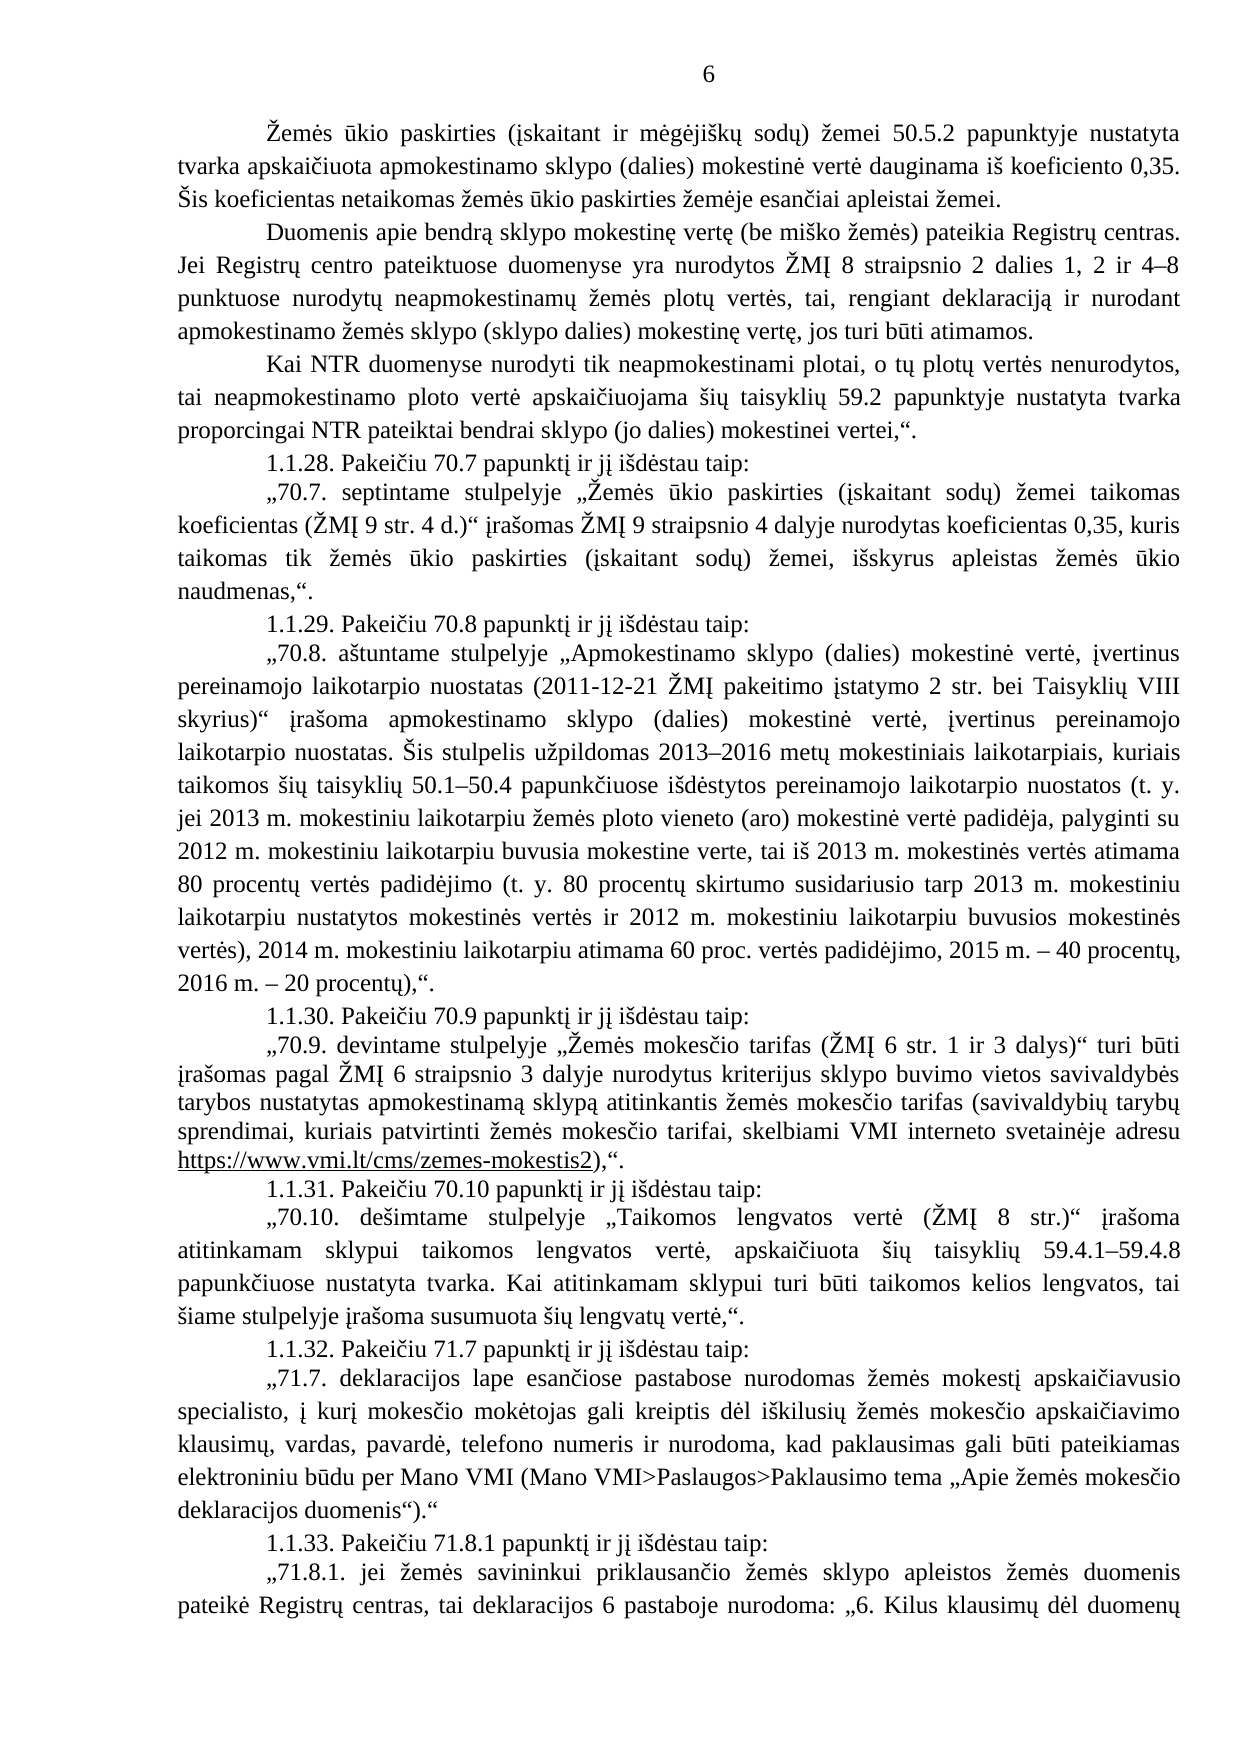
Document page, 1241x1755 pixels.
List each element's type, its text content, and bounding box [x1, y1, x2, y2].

text 1.1.32. Pakeičiu 71.7 papunktį ir jį išdėstau taip: [177, 1334, 1181, 1363]
text 1.1.31. Pakeičiu 70.10 papunktį ir jį išdėstau taip: [177, 1174, 1181, 1202]
text 1.1.33. Pakeičiu 71.8.1 papunktį ir jį išdėstau taip: [177, 1528, 1181, 1557]
text „70.8. aštuntame stulpelyje „Apmokestinamo sklypo (dalies) mokestinė vertė, įvertinus pereinamojo laikotarpio nuostatas (2011-12-21 ŽMĮ pakeitimo įstatymo 2 str. bei Taisyklių VIII skyrius)“ įrašoma apmokestinamo sklypo (dalies) mokestinė vertė, įvertinus pereinamojo laikotarpio nuostatas. Šis stulpelis užpildomas 2013–2016 metų mokestiniais laikotarpiais, kuriais taikomos šių taisyklių 50.1–50.4 papunkčiuose išdėstytos pereinamojo laikotarpio nuostatos (t. y. jei 2013 m. mokestiniu laikotarpiu žemės ploto vieneto (aro) mokestinė vertė padidėja, palyginti su 2012 m. mokestiniu laikotarpiu buvusia mokestine verte, tai iš 2013 m. mokestinės vertės atimama 80 procentų vertės padidėjimo (t. y. 80 procentų skirtumo susidariusio tarp 2013 m. mokestiniu laikotarpiu nustatytos mokestinės vertės ir 2012 m. mokestiniu laikotarpiu buvusios mokestinės vertės), 2014 m. mokestiniu laikotarpiu atimama 60 proc. vertės padidėjimo, 2015 m. – 40 procentų, 2016 m. – 20 procentų),“. [177, 638, 1181, 997]
text „71.8.1. jei žemės savininkui priklausančio žemės sklypo apleistos žemės duomenis pateikė Registrų centras, tai deklaracijos 6 pastaboje nurodoma: „6. Kilus klausimų dėl duomenų [177, 1557, 1181, 1619]
text 1.1.30. Pakeičiu 70.9 papunktį ir jį išdėstau taip: [177, 1001, 1181, 1030]
text Kai NTR duomenyse nurodyti tik neapmokestinami plotai, o tų plotų vertės nenurodytos, tai neapmokestinamo ploto vertė apskaičiuojama šių taisyklių 59.2 papunktyje nustatyta tvarka proporcingai NTR pateiktai bendrai sklypo (jo dalies) mokestinei vertei,“. [177, 349, 1181, 444]
text „71.7. deklaracijos lape esančiose pastabose nurodomas žemės mokestį apskaičiavusio specialisto, į kurį mokesčio mokėtojas gali kreiptis dėl iškilusių žemės mokesčio apskaičiavimo klausimų, vardas, pavardė, telefono numeris ir nurodoma, kad paklausimas gali būti pateikiamas elektroniniu būdu per Mano VMI (Mano VMI>Paslaugos>Paklausimo tema „Apie žemės mokesčio deklaracijos duomenis“).“ [177, 1363, 1181, 1524]
text Žemės ūkio paskirties (įskaitant ir mėgėjiškų sodų) žemei 50.5.2 papunktyje nustatyta tvarka apskaičiuota apmokestinamo sklypo (dalies) mokestinė vertė dauginama iš koeficiento 0,35. Šis koeficientas netaikomas žemės ūkio paskirties žemėje esančiai apleistai žemei. [177, 118, 1181, 213]
text „70.9. devintame stulpelyje „Žemės mokesčio tarifas (ŽMĮ 6 str. 1 ir 3 dalys)“ turi būti įrašomas pagal ŽMĮ 6 straipsnio 3 dalyje nurodytus kriterijus sklypo buvimo vietos savivaldybės tarybos nustatytas apmokestinamą sklypą atitinkantis žemės mokesčio tarifas (savivaldybių tarybų sprendimai, kuriais patvirtinti žemės mokesčio tarifai, skelbiami VMI interneto svetainėje adresu https://www.vmi.lt/cms/zemes-mokestis2),“. [177, 1030, 1181, 1174]
text 1.1.28. Pakeičiu 70.7 papunktį ir jį išdėstau taip: [177, 448, 1181, 477]
text Duomenis apie bendrą sklypo mokestinę vertę (be miško žemės) pateikia Registrų centras. Jei Registrų centro pateiktuose duomenyse yra nurodytos ŽMĮ 8 straipsnio 2 dalies 1, 2 ir 4–8 punktuose nurodytų neapmokestinamų žemės plotų vertės, tai, rengiant deklaraciją ir nurodant apmokestinamo žemės sklypo (sklypo dalies) mokestinę vertę, jos turi būti atimamos. [177, 217, 1181, 345]
text „70.10. dešimtame stulpelyje „Taikomos lengvatos vertė (ŽMĮ 8 str.)“ įrašoma atitinkamam sklypui taikomos lengvatos vertė, apskaičiuota šių taisyklių 59.4.1–59.4.8 papunkčiuose nustatyta tvarka. Kai atitinkamam sklypui turi būti taikomos kelios lengvatos, tai šiame stulpelyje įrašoma susumuota šių lengvatų vertė,“. [177, 1202, 1181, 1330]
text „70.7. septintame stulpelyje „Žemės ūkio paskirties (įskaitant sodų) žemei taikomas koeficientas (ŽMĮ 9 str. 4 d.)“ įrašomas ŽMĮ 9 straipsnio 4 dalyje nurodytas koeficientas 0,35, kuris taikomas tik žemės ūkio paskirties (įskaitant sodų) žemei, išskyrus apleistas žemės ūkio naudmenas,“. [177, 477, 1181, 605]
text 1.1.29. Pakeičiu 70.8 papunktį ir jį išdėstau taip: [177, 609, 1181, 638]
